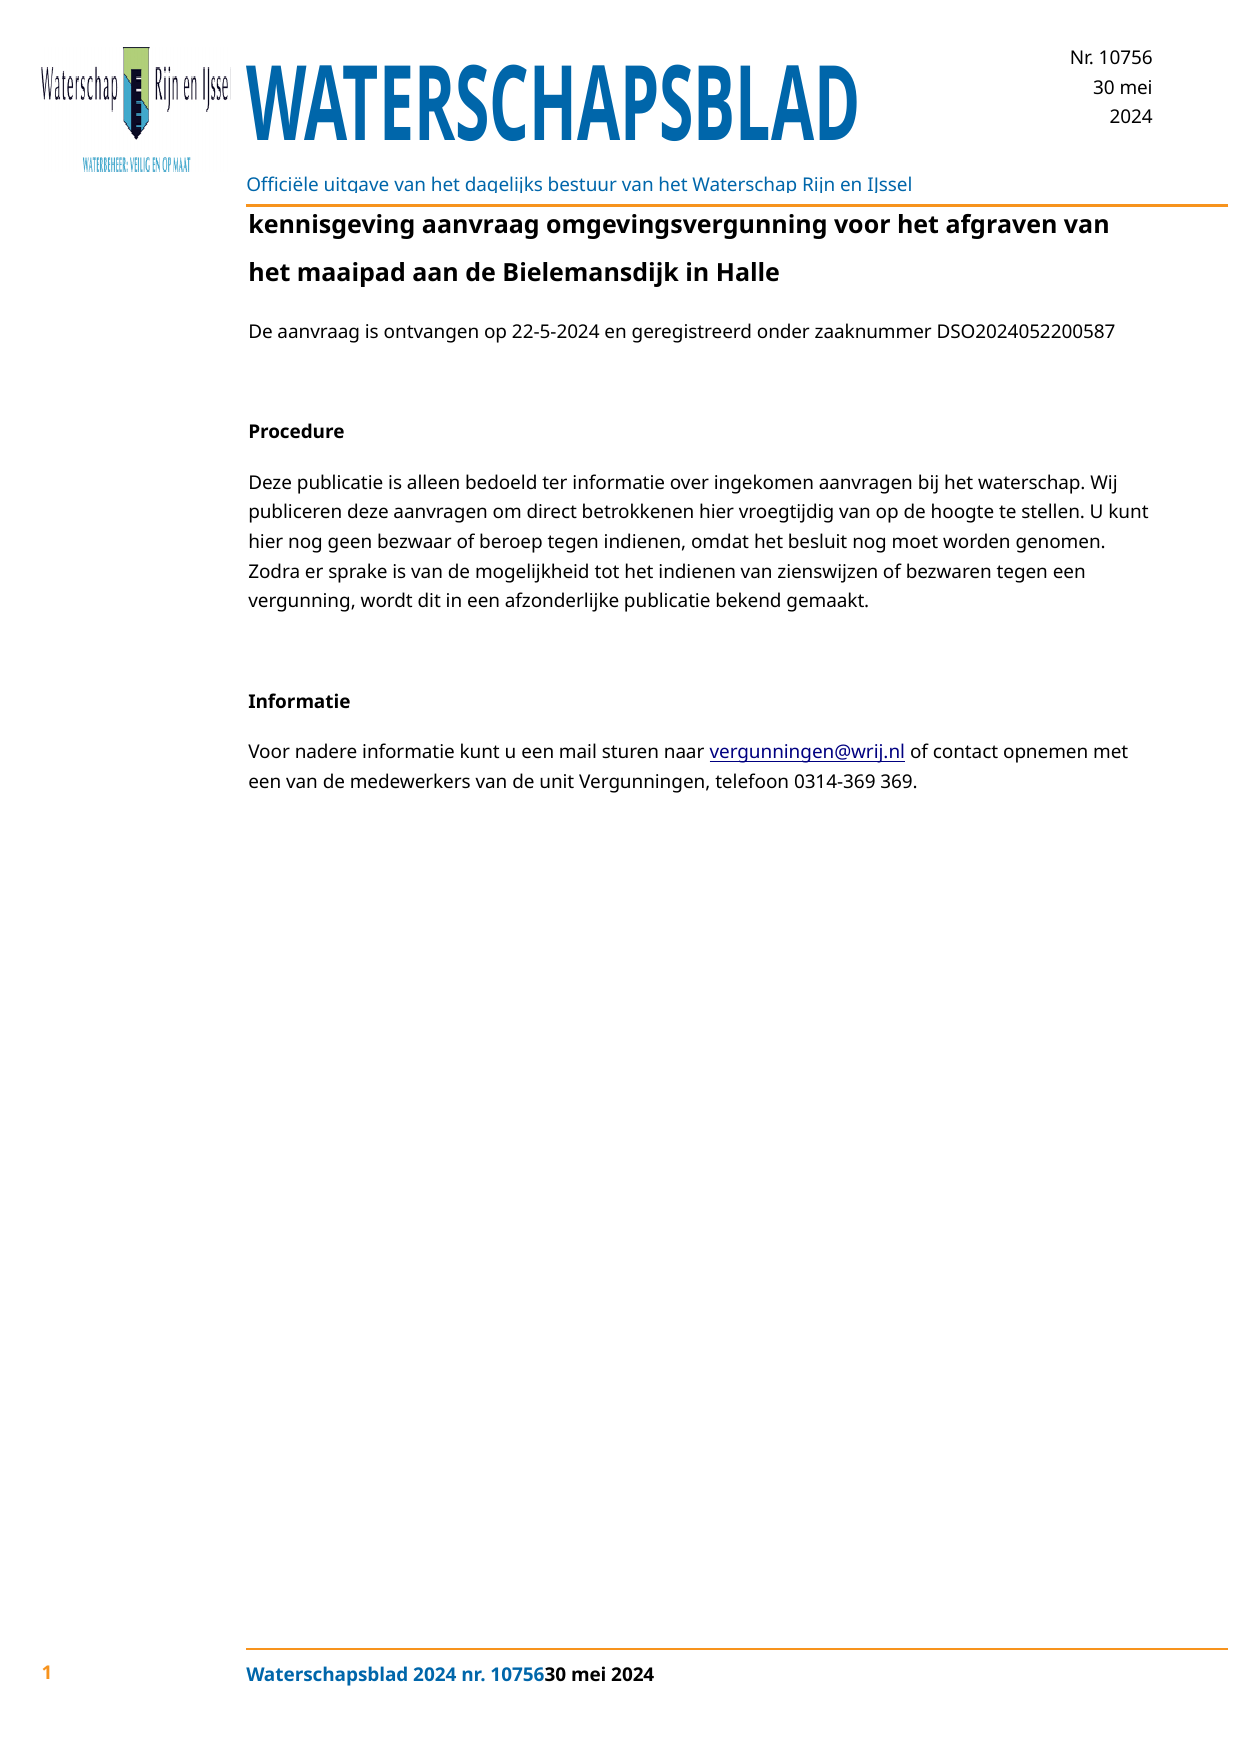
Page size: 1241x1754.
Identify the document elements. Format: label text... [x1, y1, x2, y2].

text Procedure [248, 419, 1152, 444]
text Informatie [248, 688, 1152, 714]
text De aanvraag is ontvangen op 22-5-2024 en geregistreerd onder zaaknummer DSO2024052200587 [248, 318, 1152, 344]
text kennisgeving aanvraag omgevingsvergunning voor het afgraven van het maaipad aan de Bielemansdijk in Halle [248, 207, 1152, 288]
picture [41, 47, 231, 172]
text Voor nadere informatie kunt u een mail sturen naar vergunningen@wrij.nl of contact opnemen met een van de medewerkers van de unit Vergunningen, telefoon 0314-369 369. [248, 739, 1152, 794]
text Deze publicatie is alleen bedoeld ter informatie over ingekomen aanvragen bij het waterschap. Wij publiceren deze aanvragen om direct betrokkenen hier vroegtijdig van op de hoogte te stellen. U kunt hier nog geen bezwaar of beroep tegen indienen, omdat het besluit nog moet worden genomen. Zodra er sprake is van de mogelijkheid tot het indienen van zienswijzen of bezwaren tegen een vergunning, wordt dit in een afzonderlijke publicatie bekend gemaakt. [248, 469, 1152, 613]
